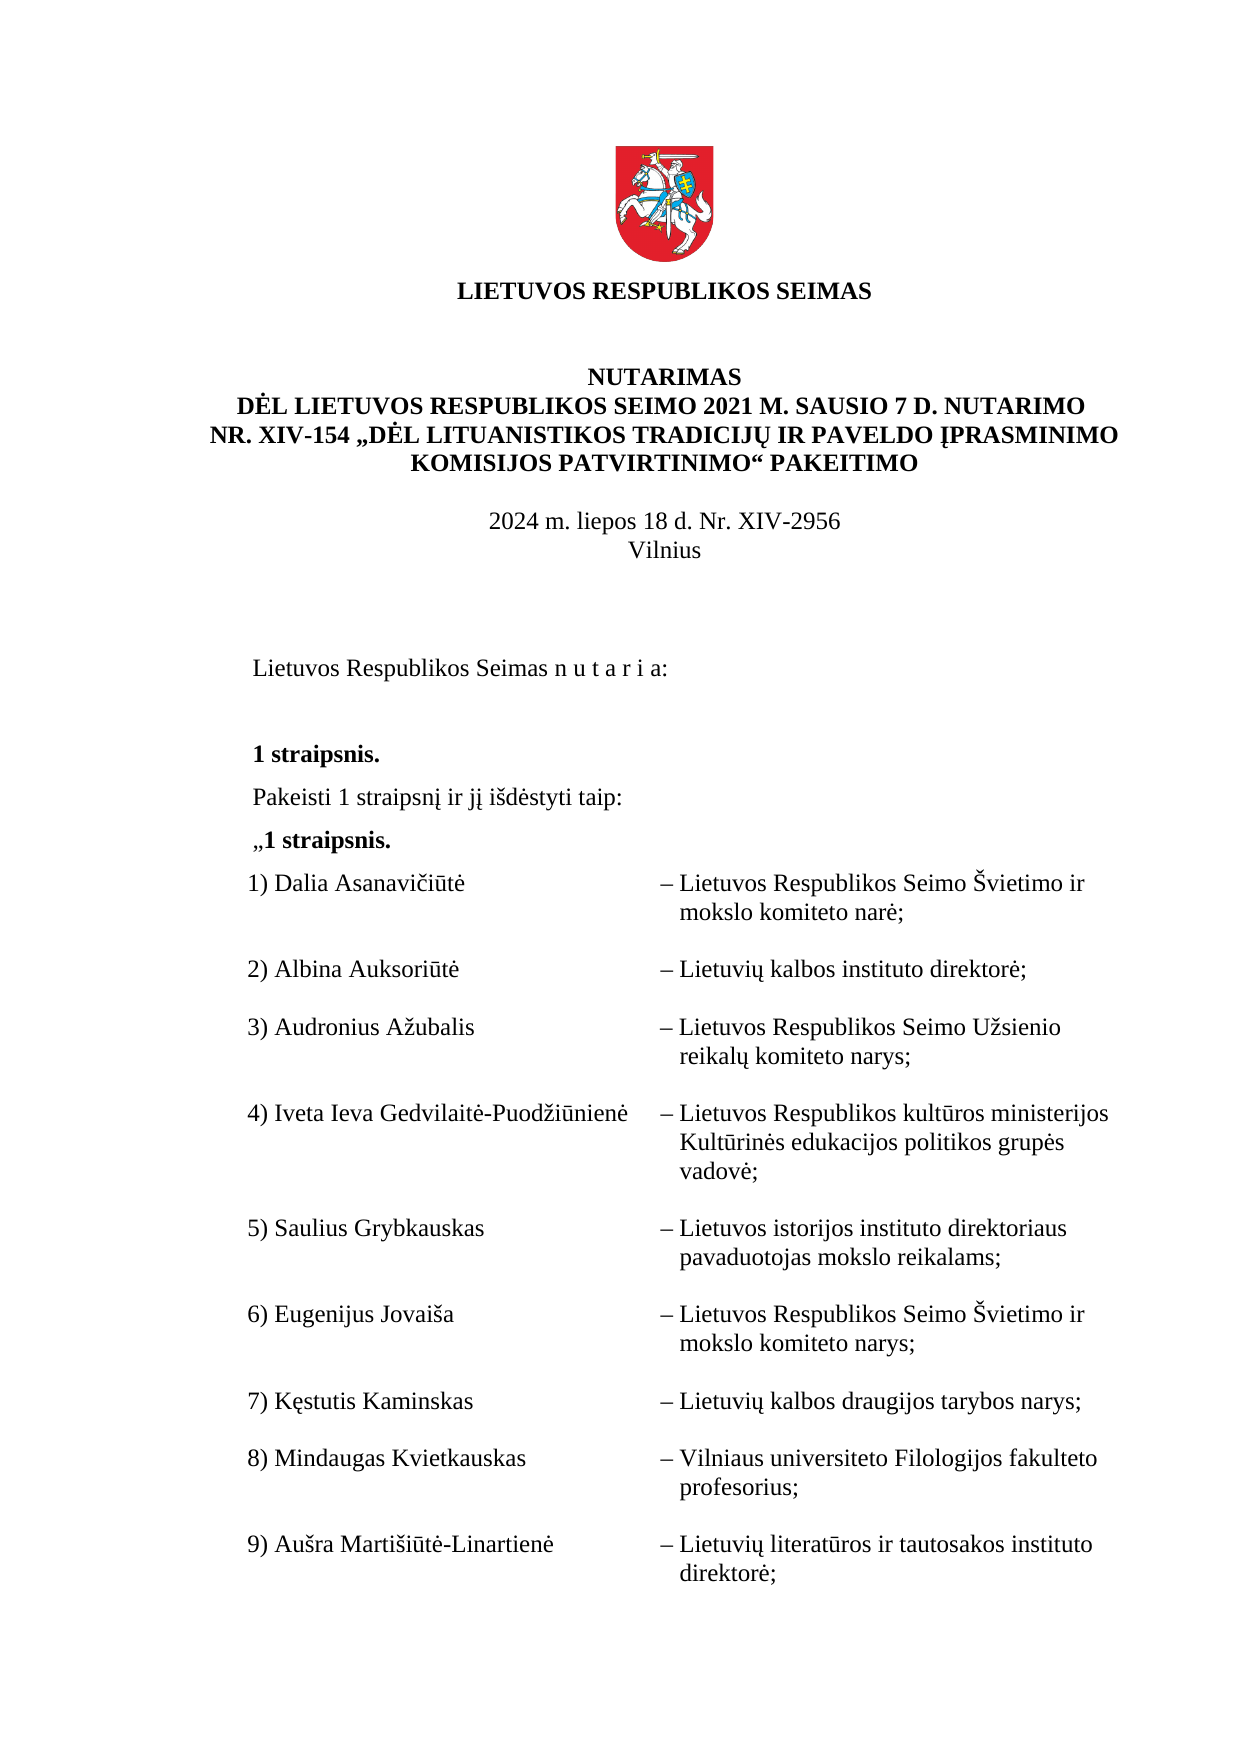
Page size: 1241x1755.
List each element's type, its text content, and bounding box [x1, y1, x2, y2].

text Lietuvos Respublikos Seimas nutaria: [177, 653, 1152, 681]
table_cell 8) Mindaugas Kvietkauskas [236, 1443, 649, 1529]
text 2024 m. liepos 18 d. Nr. XIV-2956 [177, 506, 1152, 535]
table_cell 6) Eugenijus Jovaiša [236, 1300, 649, 1386]
table_cell – Lietuvos Respublikos kultūros ministerijos Kultūrinės edukacijos politikos grupės vadovė; [649, 1098, 1136, 1213]
text DĖL LIETUVOS RESPUBLIKOS SEIMO 2021 M. SAUSIO 7 D. NUTARIMO NR. XIV-154 „DĖL LITUANISTIKOS TRADICIJŲ IR PAVELDO ĮPRASMINIMO KOMISIJOS PATVIRTINIMO“ PAKEITIMO [177, 391, 1152, 477]
table_cell – Lietuvos Respublikos Seimo Švietimo ir mokslo komiteto narys; [649, 1300, 1136, 1386]
table_cell – Lietuvos Respublikos Seimo Užsienio reikalų komiteto narys; [649, 1012, 1136, 1098]
table_header 1) Dalia Asanavičiūtė [236, 868, 649, 954]
text Pakeisti 1 straipsnį ir jį išdėstyti taip: [177, 782, 1152, 811]
table_cell – Vilniaus universiteto Filologijos fakulteto profesorius; [649, 1443, 1136, 1529]
table_cell 4) Iveta Ieva Gedvilaitė-Puodžiūnienė [236, 1098, 649, 1213]
table_cell 9) Aušra Martišiūtė-Linartienė [236, 1530, 649, 1616]
table_cell – Lietuvių literatūros ir tautosakos instituto direktorė; [649, 1530, 1136, 1616]
table_cell 2) Albina Auksoriūtė [236, 955, 649, 1012]
table_cell – Lietuvių kalbos instituto direktorė; [649, 955, 1136, 1012]
table_cell – Lietuvos istorijos instituto direktoriaus pavaduotojas mokslo reikalams; [649, 1213, 1136, 1299]
table_cell 3) Audronius Ažubalis [236, 1012, 649, 1098]
text NUTARIMAS [177, 362, 1152, 391]
text Vilnius [177, 535, 1152, 563]
table_header – Lietuvos Respublikos Seimo Švietimo ir mokslo komiteto narė; [649, 868, 1136, 954]
table_cell 5) Saulius Grybkauskas [236, 1213, 649, 1299]
text 1 straipsnis. [177, 739, 1152, 768]
table_cell 7) Kęstutis Kaminskas [236, 1386, 649, 1443]
table_cell – Lietuvių kalbos draugijos tarybos narys; [649, 1386, 1136, 1443]
text „1 straipsnis. [177, 825, 1152, 854]
text LIETUVOS RESPUBLIKOS SEIMAS [177, 276, 1152, 305]
